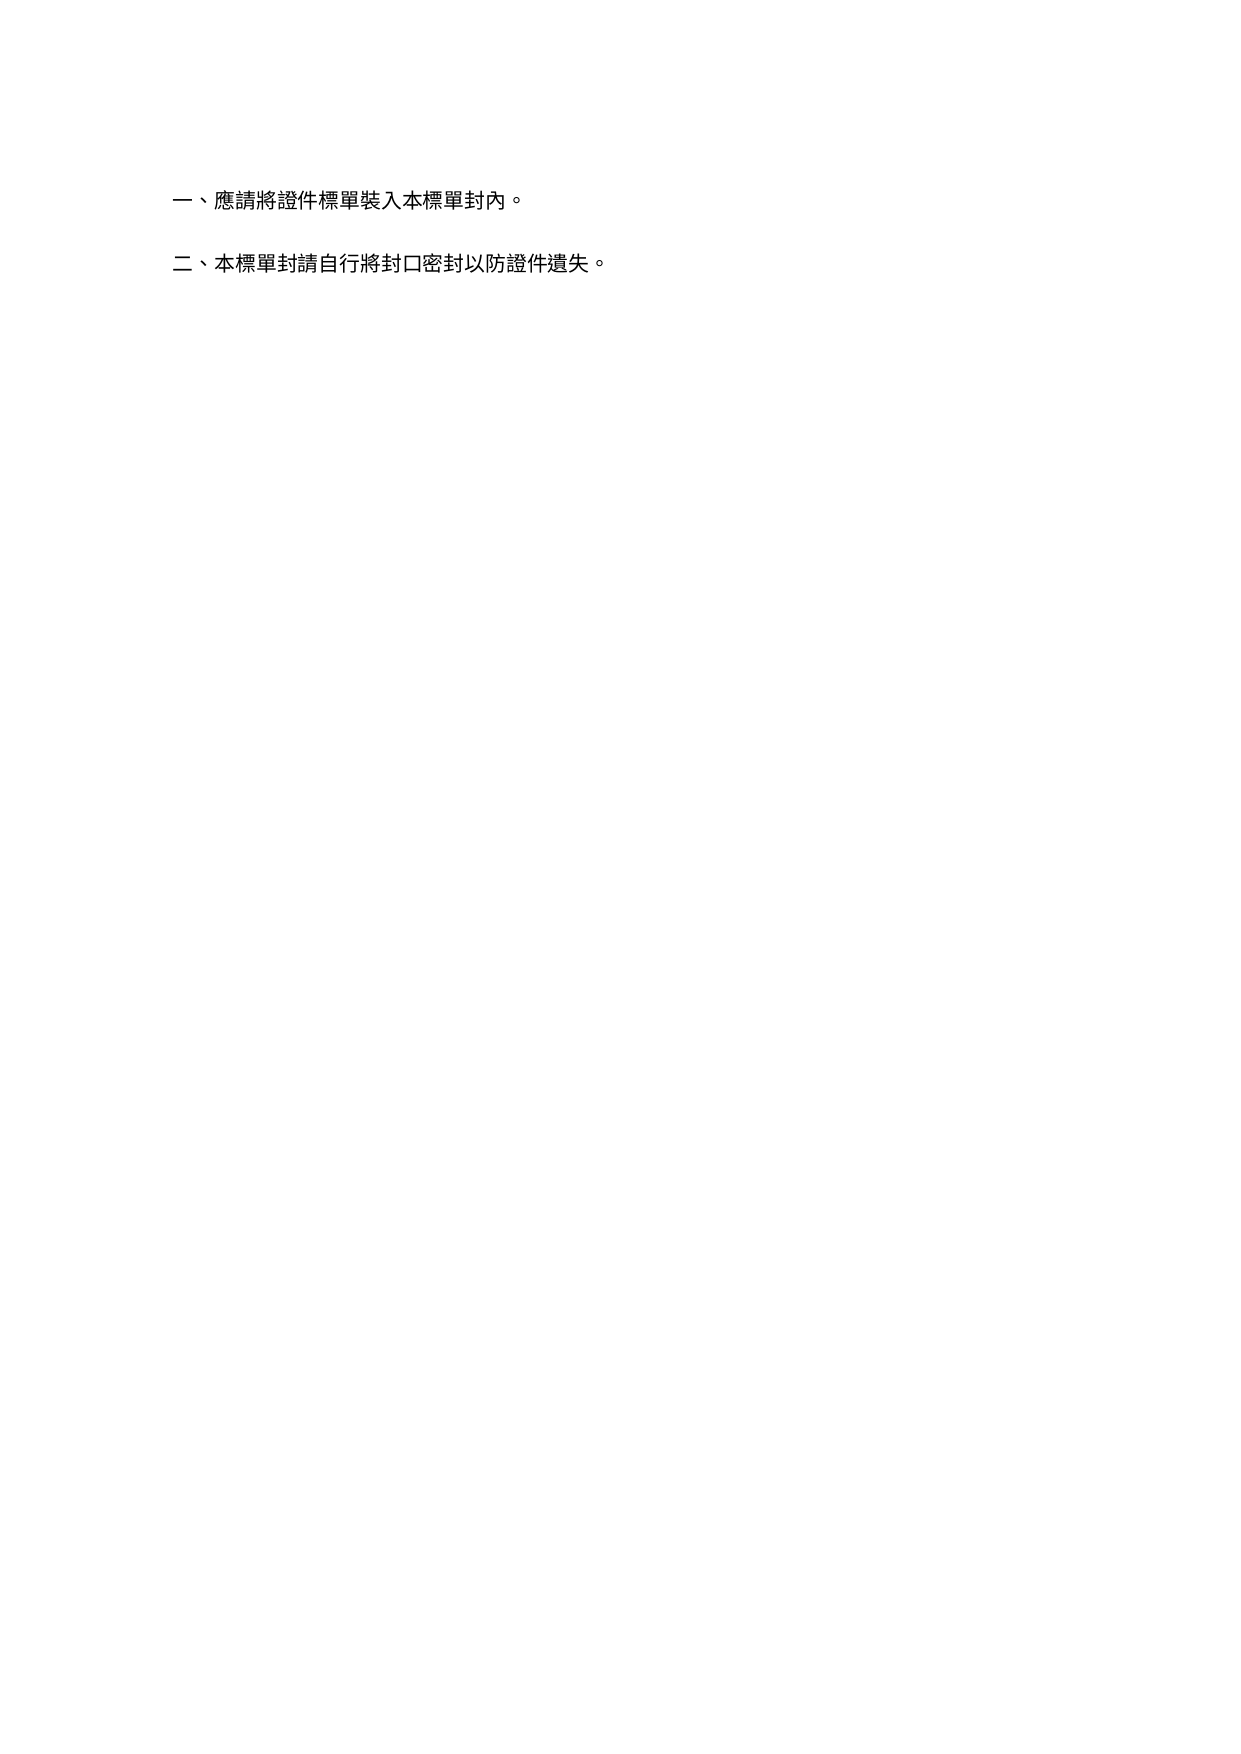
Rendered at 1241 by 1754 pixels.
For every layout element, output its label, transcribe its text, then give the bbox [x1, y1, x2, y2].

text 一、應請將證件標單裝入本標單封內。 [173, 158, 1079, 221]
text 二、本標單封請自行將封口密封以防證件遺失。 [173, 221, 1079, 283]
